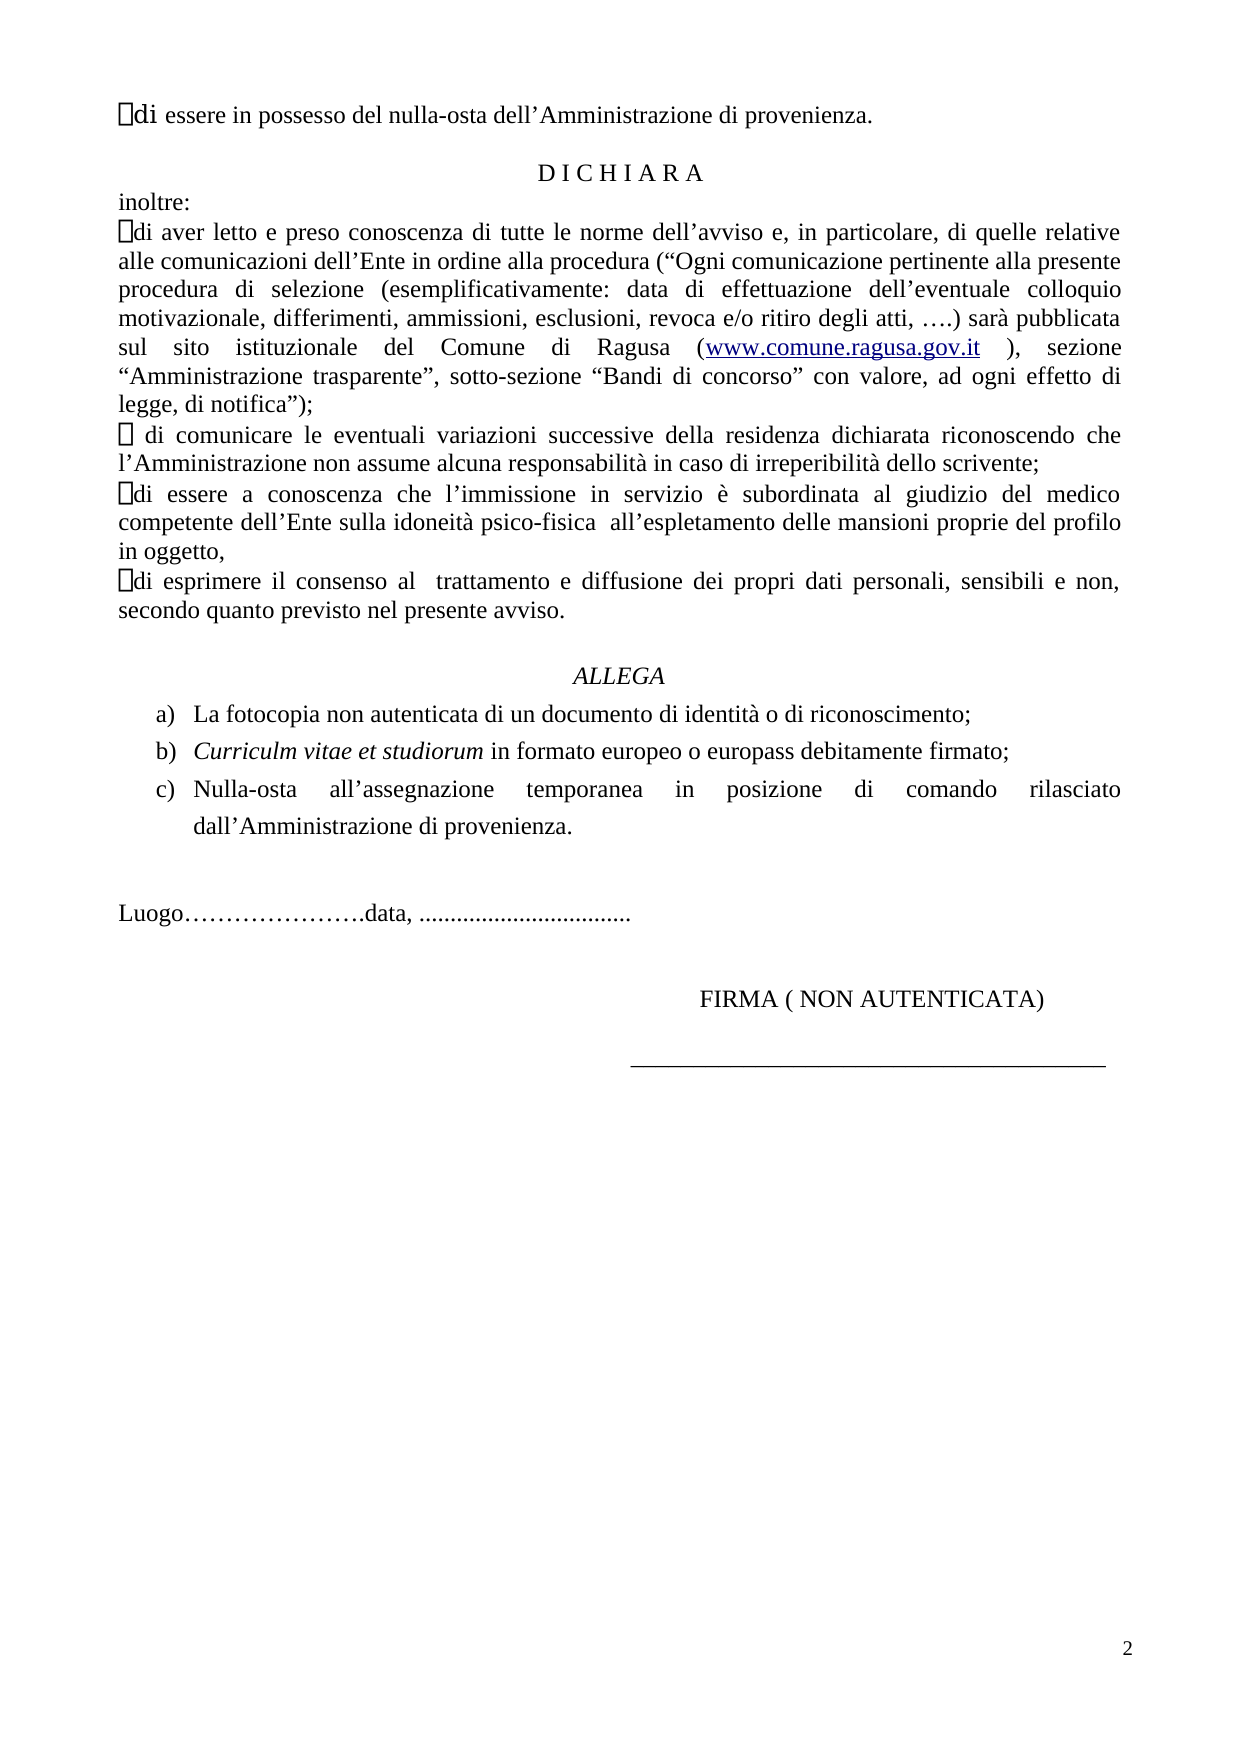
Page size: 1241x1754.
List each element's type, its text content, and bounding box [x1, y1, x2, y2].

text Luogo………………….data, .................................. [118, 898, 1122, 926]
text inoltre: [118, 187, 1122, 216]
text ⎕di essere a conoscenza che l’immissione in servizio è subordinata al giudizio del medico competente dell’Ente sulla idoneità psico-fisica all’espletamento delle mansioni proprie del profilo in oggetto, [118, 477, 1122, 565]
list La fotocopia non autenticata di un documento di identità o di riconoscimento; [156, 690, 1122, 728]
text D I C H I A R A [118, 158, 1122, 187]
text FIRMA ( NON AUTENTICATA) [118, 984, 1122, 1013]
text ⎕di esprimere il consenso al trattamento e diffusione dei propri dati personali, sensibili e non, secondo quanto previsto nel presente avviso. [118, 565, 1122, 624]
text ⎕ di comunicare le eventuali variazioni successive della residenza dichiarata riconoscendo che l’Amministrazione non assume alcuna responsabilità in caso di irreperibilità dello scrivente; [118, 418, 1122, 477]
list Nulla-osta all’assegnazione temporanea in posizione di comando rilasciato dall’Amministrazione di provenienza. [156, 765, 1122, 840]
text ______________________________________ [118, 1041, 1122, 1070]
text ALLEGA [118, 653, 1122, 690]
list Curriculm vitae et studiorum in formato europeo o europass debitamente firmato; [156, 728, 1122, 765]
text ⎕di aver letto e preso conoscenza di tutte le norme dell’avviso e, in particolare, di quelle relative alle comunicazioni dell’Ente in ordine alla procedura (“Ogni comunicazione pertinente alla presente procedura di selezione (esemplificativamente: data di effettuazione dell’eventuale colloquio motivazionale, differimenti, ammissioni, esclusioni, revoca e/o ritiro degli atti, ….) sarà pubblicata sul sito istituzionale del Comune di Ragusa (www.comune.ragusa.gov.it ), sezione “Amministrazione trasparente”, sotto-sezione “Bandi di concorso” con valore, ad ogni effetto di legge, di notifica”); [118, 216, 1122, 418]
text ⎕di essere in possesso del nulla-osta dell’Amministrazione di provenienza. [118, 99, 1122, 129]
